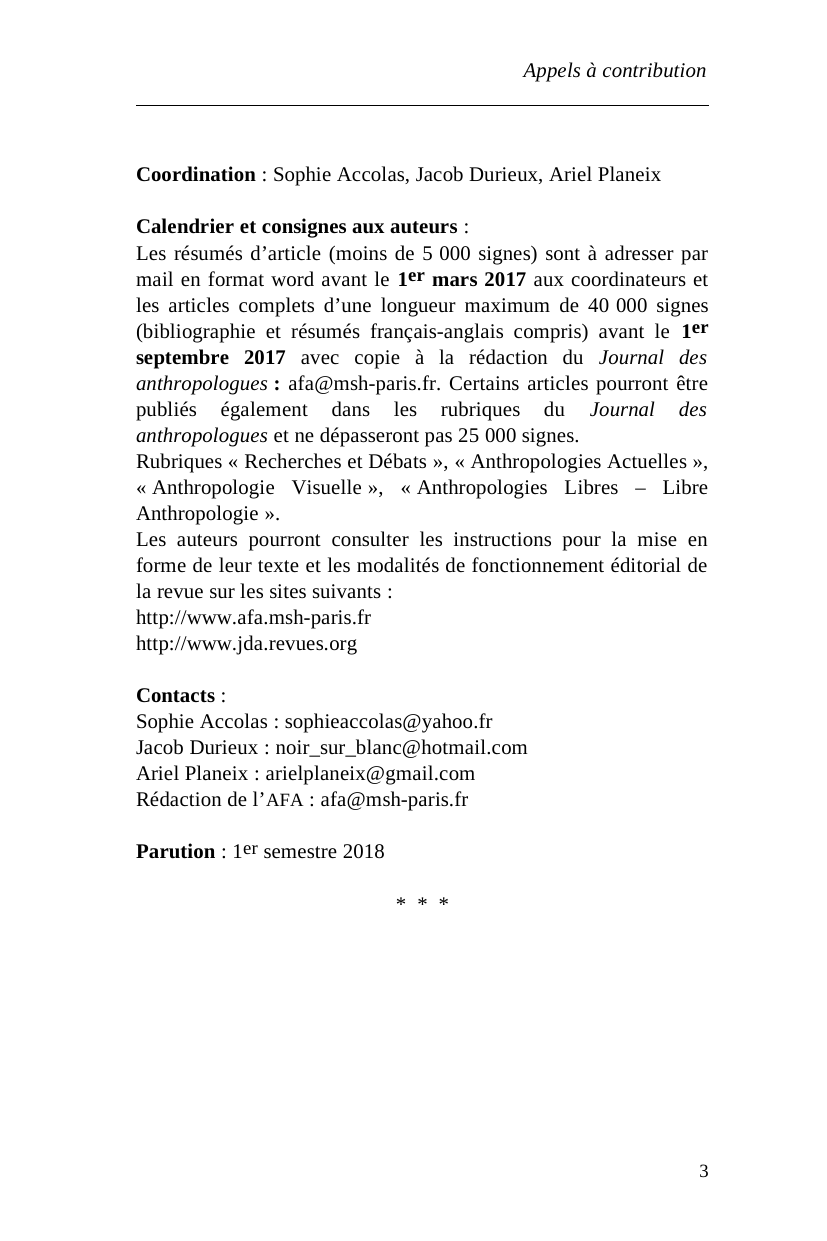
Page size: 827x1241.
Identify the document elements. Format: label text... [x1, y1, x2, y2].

text Coordination : Sophie Accolas, Jacob Durieux, Ariel Planeix [136, 160, 709, 186]
text Contacts : [136, 681, 709, 707]
text Rédaction de l’AFA : afa@msh-paris.fr [136, 785, 709, 811]
text Les résumés d’article (moins de 5 000 signes) sont à adresser par mail en format word avant le 1er mars 2017 aux coordinateurs et les articles complets d’une longueur maximum de 40 000 signes (bibliographie et résumés français-anglais compris) avant le 1er septembre 2017 avec copie à la rédaction du Journal des anthropologues : afa@msh-paris.fr. Certains articles pourront être publiés également dans les rubriques du Journal des anthropologues et ne dépasseront pas 25 000 signes. [136, 238, 709, 447]
text http://www.afa.msh-paris.fr http://www.jda.revues.org [136, 603, 709, 655]
text Les auteurs pourront consulter les instructions pour la mise en forme de leur texte et les modalités de fonctionnement éditorial de la revue sur les sites suivants : [136, 525, 709, 603]
text Sophie Accolas : sophieaccolas@yahoo.fr [136, 707, 709, 733]
text Calendrier et consignes aux auteurs : [136, 212, 709, 238]
text Parution : 1er semestre 2018 [136, 837, 709, 863]
text Jacob Durieux : noir_sur_blanc@hotmail.com [136, 733, 709, 759]
text * * * [136, 889, 709, 915]
text Rubriques « Recherches et Débats », « Anthropologies Actuelles », « Anthropologie Visuelle », « Anthropologies Libres – Libre Anthropologie ». [136, 447, 709, 525]
text Ariel Planeix : arielplaneix@gmail.com [136, 759, 709, 785]
